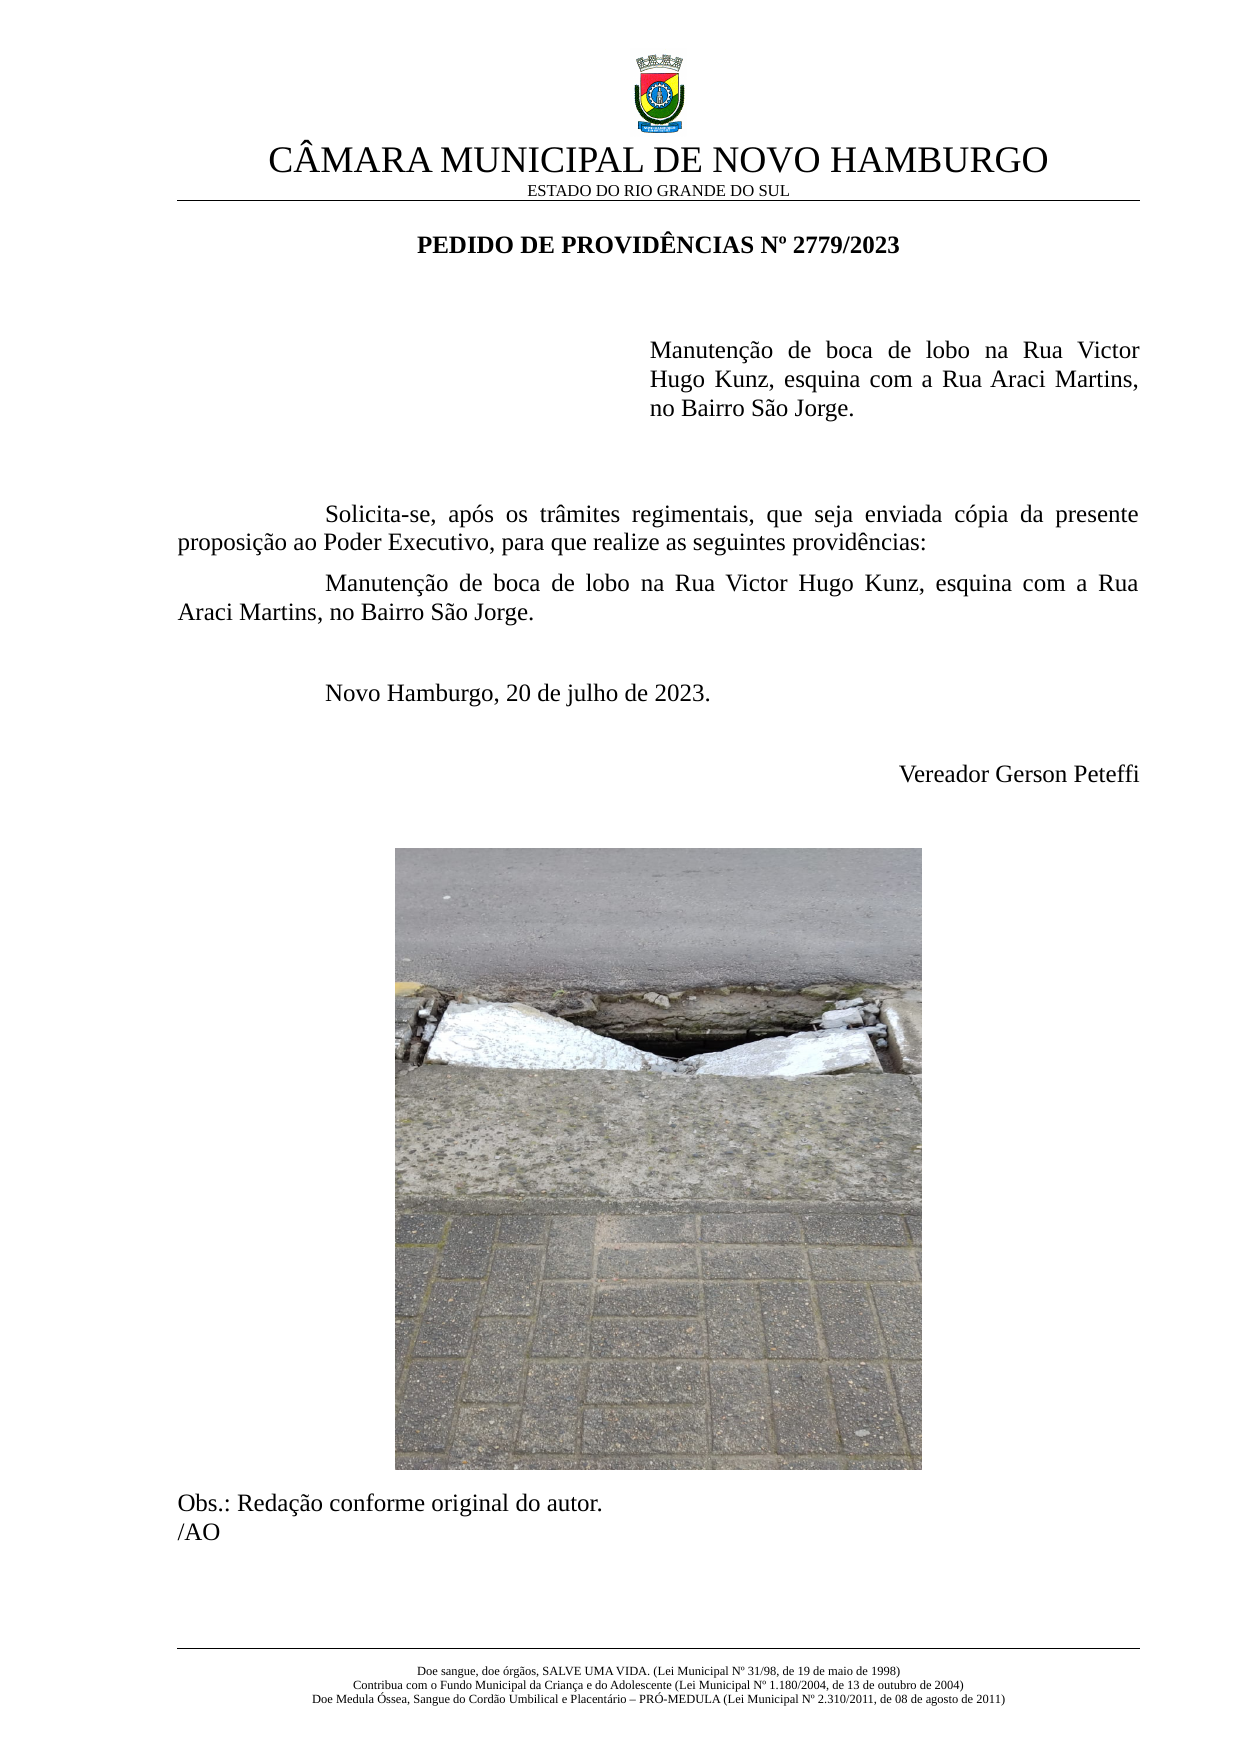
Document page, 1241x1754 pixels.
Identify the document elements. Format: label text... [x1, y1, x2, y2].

text Solicita-se, após os trâmites regimentais, que seja enviada cópia da presente proposição ao Poder Executivo, para que realize as seguintes providências: [177, 499, 1140, 556]
text Manutenção de boca de lobo na Rua Victor Hugo Kunz, esquina com a Rua Araci Martins, no Bairro São Jorge. [649, 336, 1140, 422]
text /AO [177, 1517, 1140, 1546]
text Manutenção de boca de lobo na Rua Victor Hugo Kunz, esquina com a Rua Araci Martins, no Bairro São Jorge. [177, 568, 1140, 625]
picture [630, 48, 687, 137]
text Vereador Gerson Peteffi [177, 759, 1140, 787]
text Obs.: Redação conforme original do autor. [177, 1488, 1140, 1517]
picture [395, 848, 922, 1470]
text Novo Hamburgo, 20 de julho de 2023. [177, 678, 1140, 706]
text PEDIDO DE PROVIDÊNCIAS Nº 2779/2023 [177, 230, 1140, 259]
